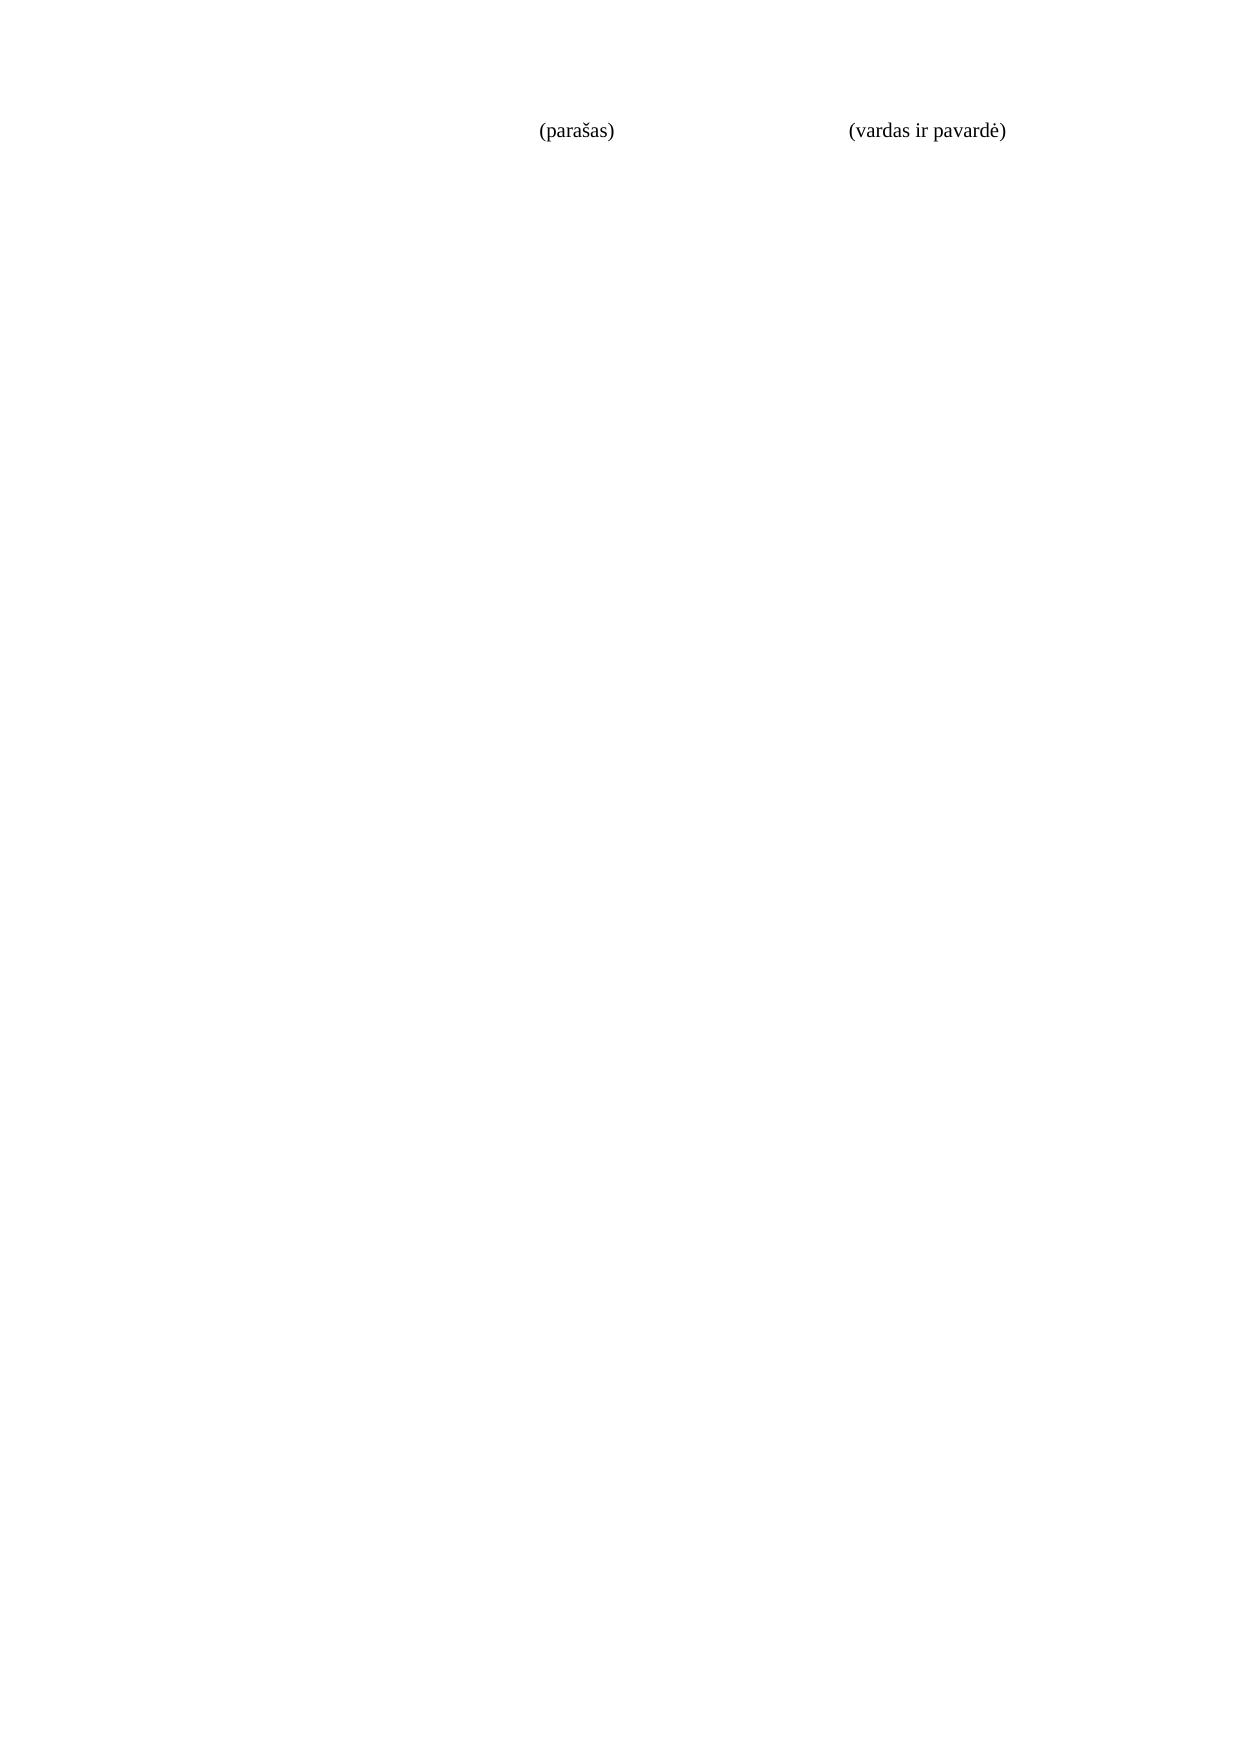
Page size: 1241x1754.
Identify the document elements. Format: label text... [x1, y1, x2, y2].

text (parašas) (vardas ir pavardė) [177, 118, 1162, 142]
